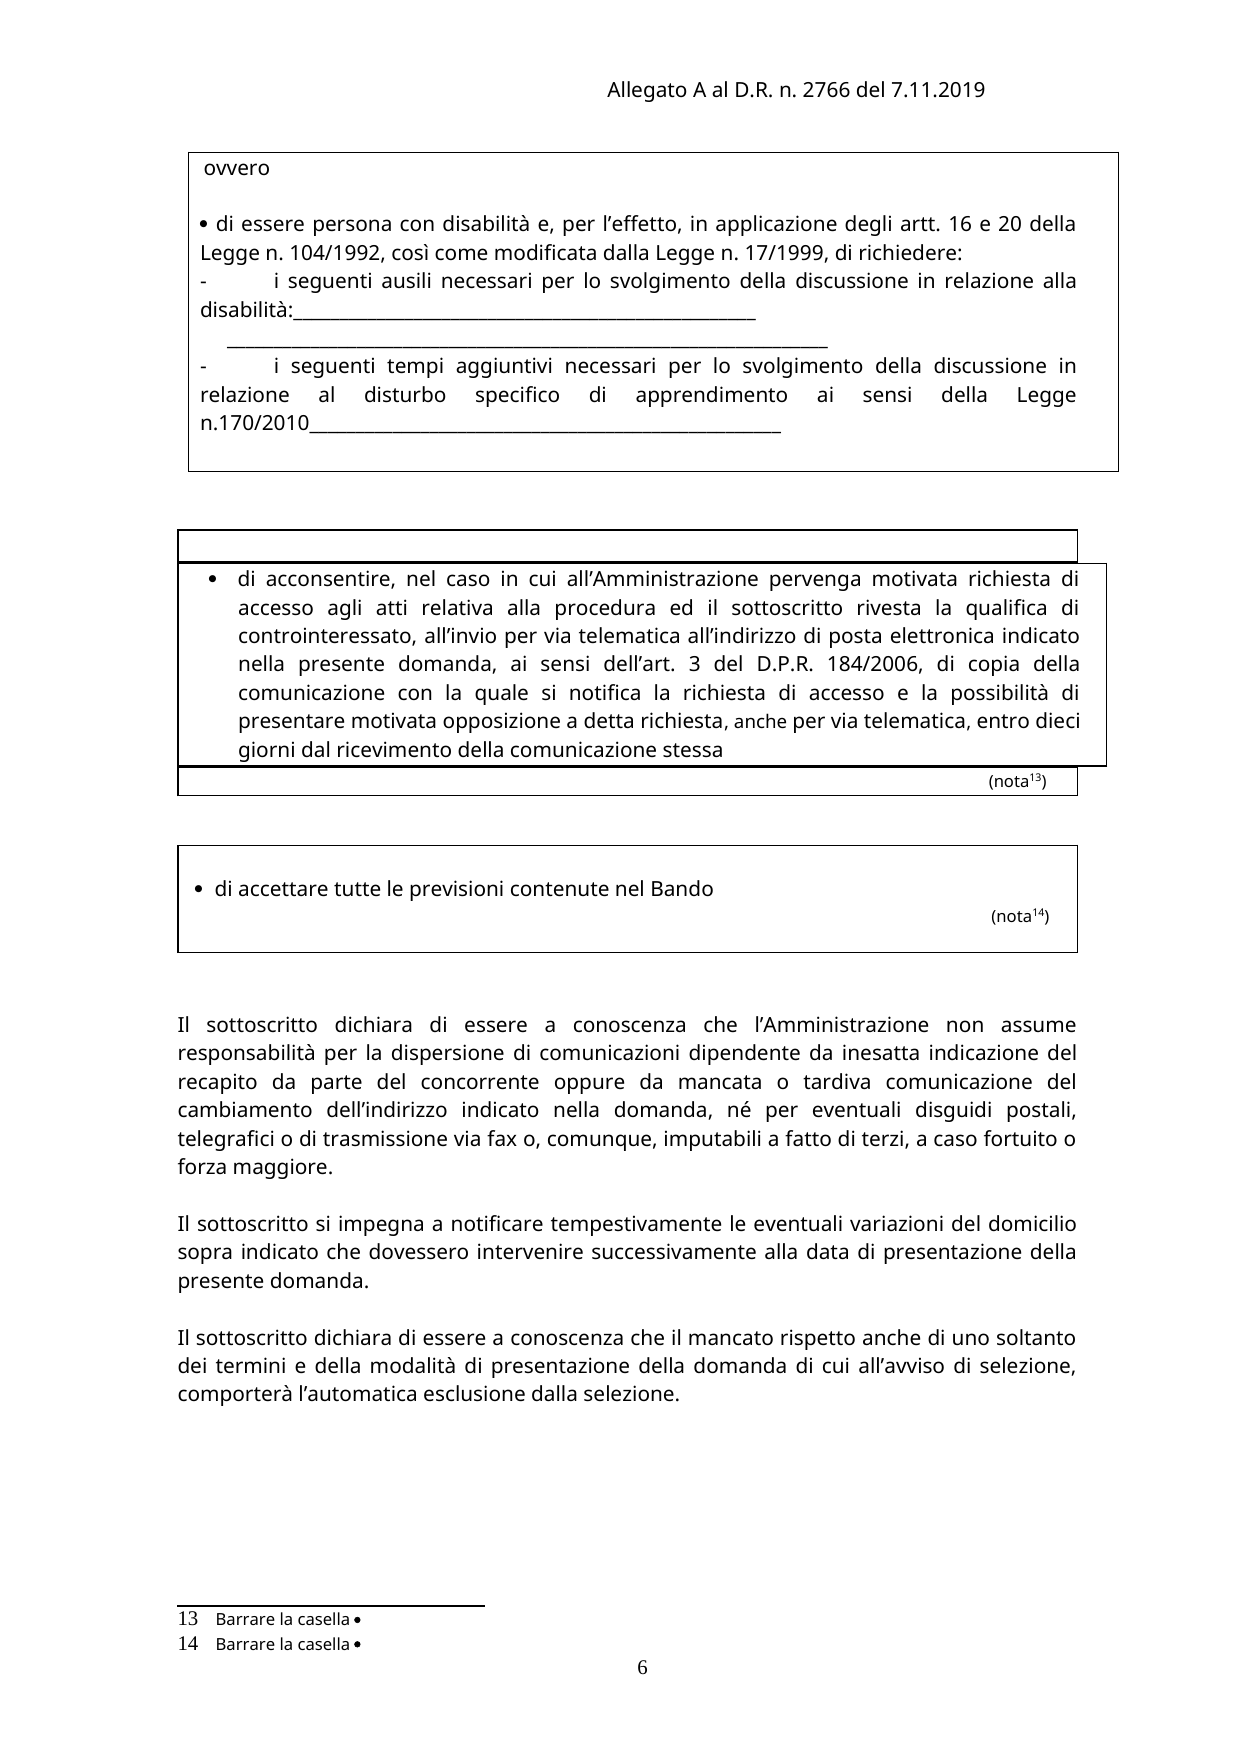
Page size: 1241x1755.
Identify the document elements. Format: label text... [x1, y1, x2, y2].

subtitle  di accettare tutte le previsioni contenute nel Bando [179, 873, 1077, 901]
text Barrare la casella  [177, 1631, 1107, 1655]
text Barrare la casella  [177, 1606, 1107, 1631]
text Il sottoscritto dichiara di essere a conoscenza che il mancato rispetto anche di uno soltanto dei termini e della modalità di presentazione della domanda di cui all’avviso di selezione, comporterà l’automatica esclusione dalla selezione. [177, 1323, 1078, 1408]
subtitle (nota) [179, 768, 1077, 795]
text Il sottoscritto dichiara di essere a conoscenza che l’Amministrazione non assume responsabilità per la dispersione di comunicazioni dipendente da inesatta indicazione del recapito da parte del concorrente oppure da mancata o tardiva comunicazione del cambiamento dell’indirizzo indicato nella domanda, né per eventuali disguidi postali, telegrafici o di trasmissione via fax o, comunque, imputabili a fatto di terzi, a caso fortuito o forza maggiore. [177, 1010, 1078, 1181]
text Il sottoscritto si impegna a notificare tempestivamente le eventuali variazioni del domicilio sopra indicato che dovessero intervenire successivamente alla data di presentazione della presente domanda. [177, 1209, 1078, 1294]
subtitle (nota) [179, 901, 1077, 927]
subtitle  di acconsentire, nel caso in cui all’Amministrazione pervenga motivata richiesta di accesso agli atti relativa alla procedura ed il sottoscritto rivesta la qualifica di controinteressato, all’invio per via telematica all’indirizzo di posta elettronica indicato nella presente domanda, ai sensi dell’art. 3 del D.P.R. 184/2006, di copia della comunicazione con la quale si notifica la richiesta di accesso e la possibilità di presentare motivata opposizione a detta richiesta, anche per via telematica, entro dieci giorni dal ricevimento della comunicazione stessa [179, 564, 1106, 765]
table_header  che non sono stati riconosciuti disturbi/disabilità (nota) ovvero  di essere persona con disabilità e, per l’effetto, in applicazione degli artt. 16 e 20 della Legge n. 104/1992, così come modificata dalla Legge n. 17/1999, di richiedere: i seguenti ausili necessari per lo svolgimento della discussione in relazione alla disabilità:__________________________________________________ _________________________________________________________________ i seguenti tempi aggiuntivi necessari per lo svolgimento della discussione in relazione al disturbo specifico di apprendimento ai sensi della Legge n.170/2010___________________________________________________ [189, 153, 1118, 471]
